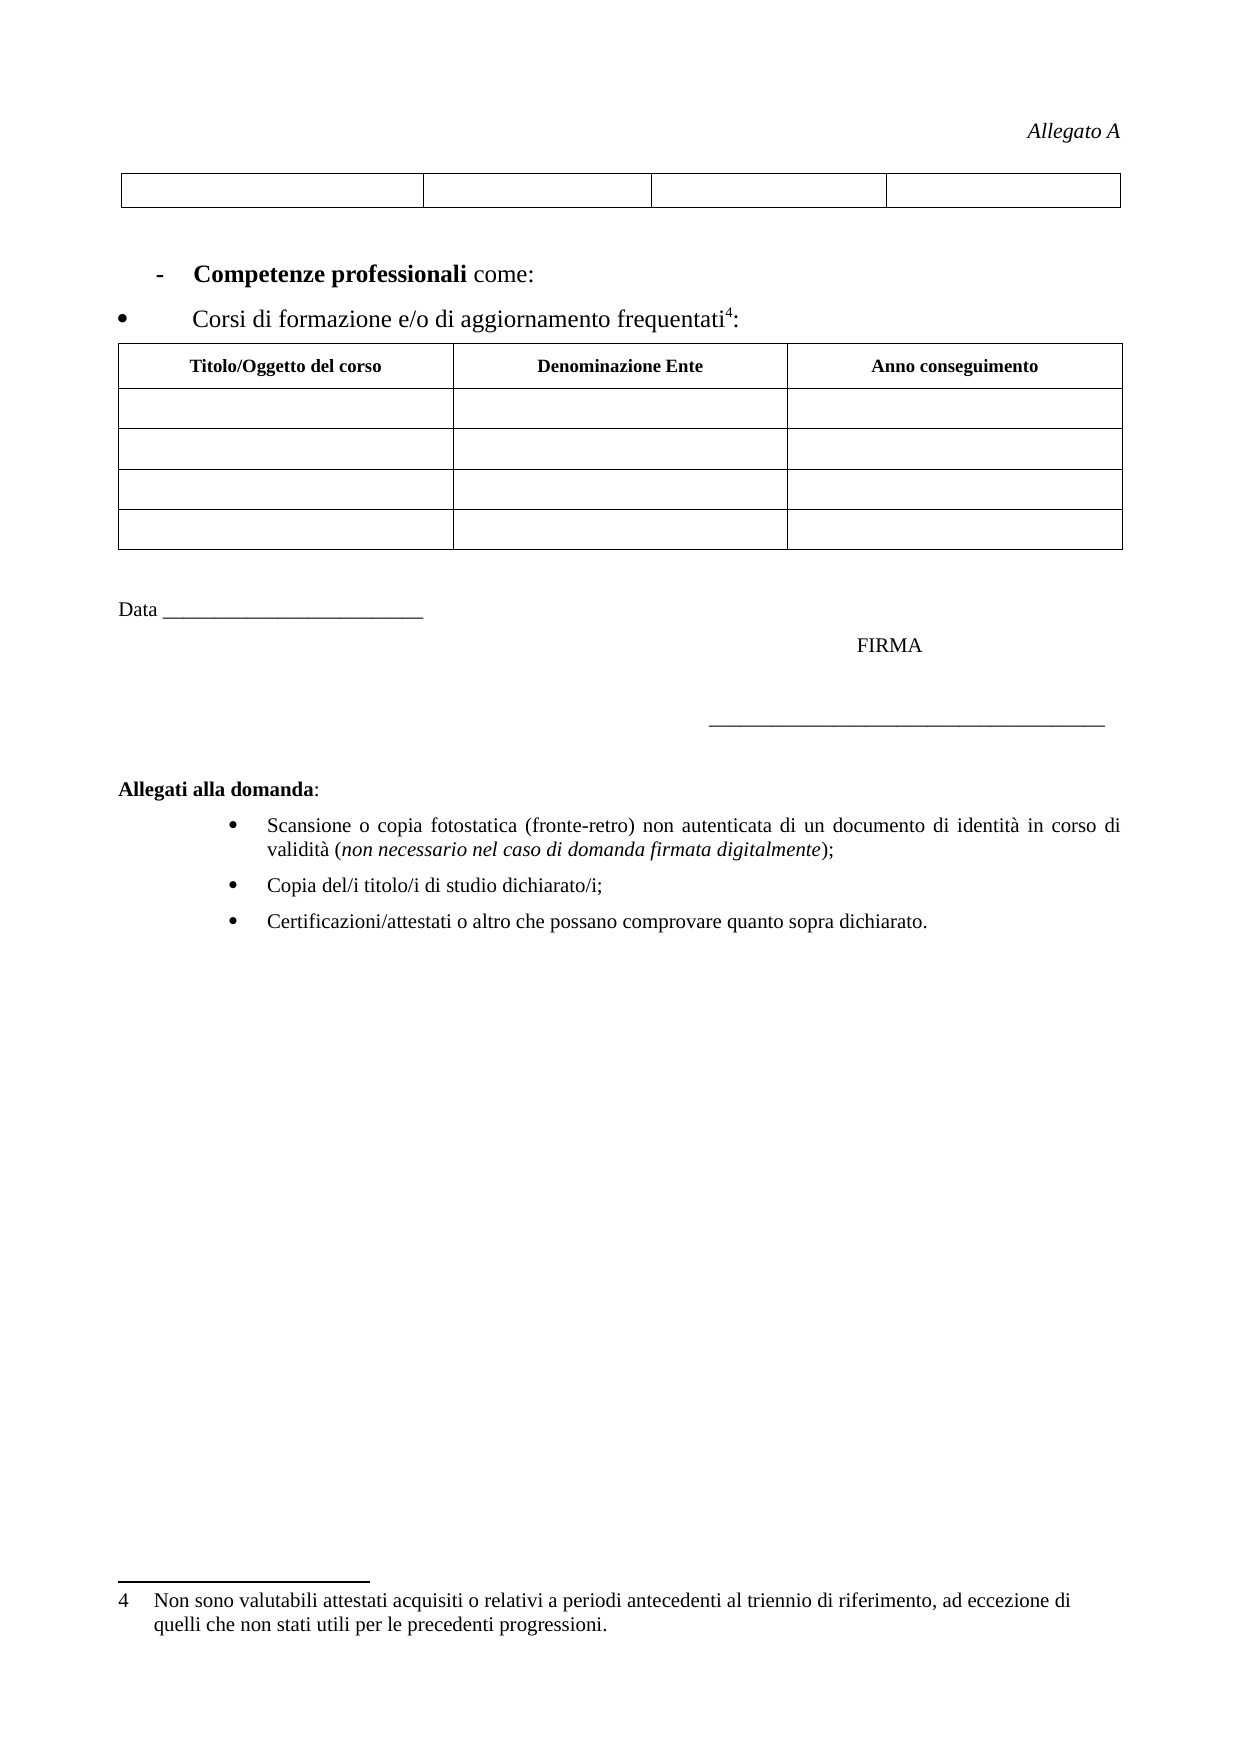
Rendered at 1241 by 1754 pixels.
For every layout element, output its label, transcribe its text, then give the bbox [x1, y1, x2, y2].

list Corsi di formazione e/o di aggiornamento frequentati: [118, 304, 1122, 333]
list Certificazioni/attestati o altro che possano comprovare quanto sopra dichiarato. [229, 909, 1122, 933]
table_header Anno conseguimento [788, 344, 1122, 388]
text ______________________________________ [118, 705, 1122, 729]
table_cell [454, 389, 787, 428]
table_cell [887, 174, 1120, 207]
table_header Denominazione Ente [454, 344, 787, 388]
list Competenze professionali come: [156, 259, 1122, 288]
table_cell [454, 510, 787, 549]
table_cell [652, 174, 886, 207]
table_cell [424, 174, 651, 207]
list Copia del/i titolo/i di studio dichiarato/i; [229, 873, 1122, 897]
table_cell [454, 429, 787, 469]
table_cell [454, 470, 787, 509]
table_cell [122, 174, 423, 207]
text Data _________________________ [118, 597, 1122, 621]
list Non sono valutabili attestati acquisiti o relativi a periodi antecedenti al triennio di riferimento, ad eccezione di quelli che non stati utili per le precedenti progressioni. [118, 1588, 1122, 1636]
table_cell [119, 470, 453, 509]
text Allegati alla domanda: [118, 777, 1122, 801]
table_cell [119, 389, 453, 428]
table_cell [788, 510, 1122, 549]
text FIRMA [118, 633, 1122, 657]
table_header Titolo/Oggetto del corso [119, 344, 453, 388]
table_cell [119, 510, 453, 549]
list Scansione o copia fotostatica (fronte-retro) non autenticata di un documento di identità in corso di validità (non necessario nel caso di domanda firmata digitalmente); [229, 813, 1122, 861]
table_cell [119, 429, 453, 469]
table_cell [788, 470, 1122, 509]
table_cell [788, 389, 1122, 428]
table_cell [788, 429, 1122, 469]
